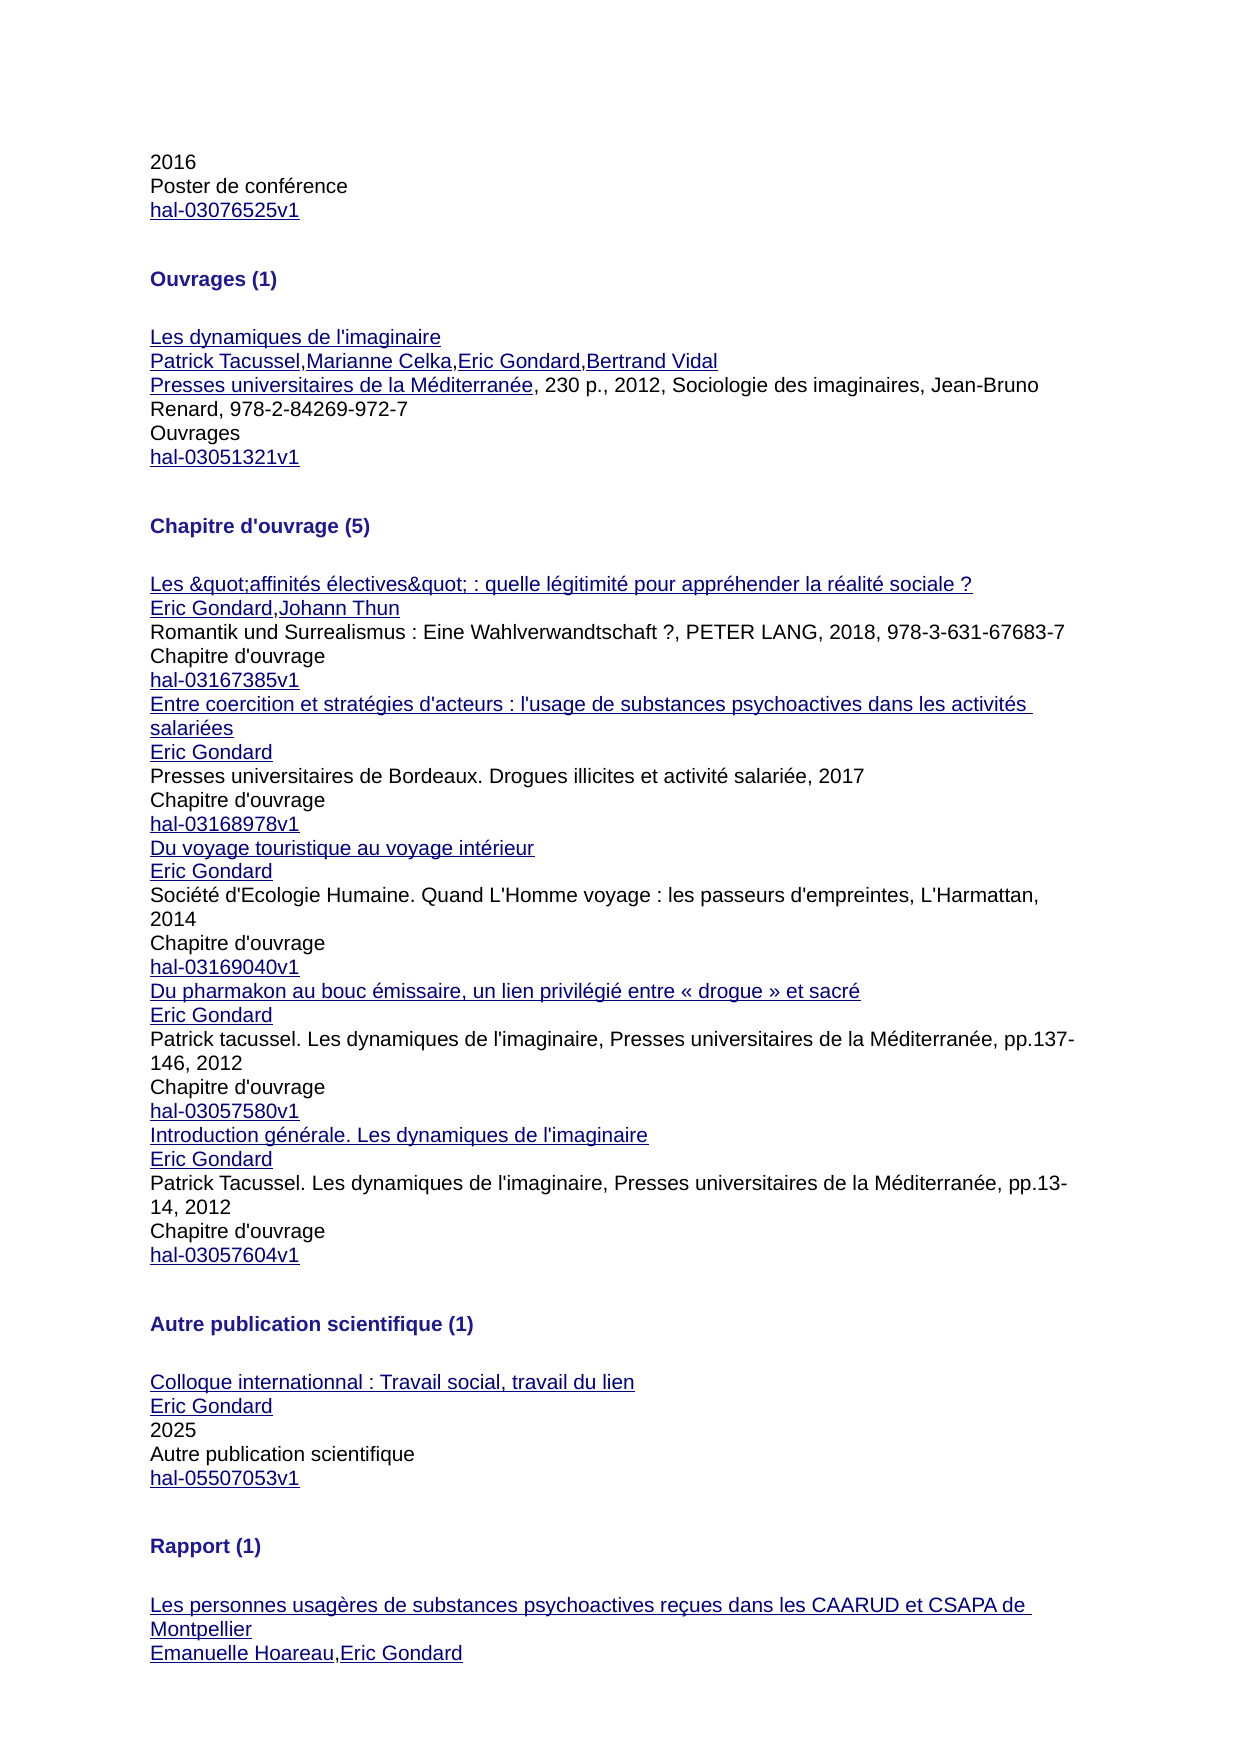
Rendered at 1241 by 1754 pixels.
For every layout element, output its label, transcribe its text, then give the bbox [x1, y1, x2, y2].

subtitle Rapport (1) [150, 1534, 1090, 1558]
table_header Colloque internationnal : Travail social, travail du lien Eric Gondard 2025 Autre publication scientifique hal-05507053v1 [150, 1370, 1090, 1489]
table_cell Du voyage touristique au voyage intérieur Eric Gondard Société d'Ecologie Humaine. Quand L'Homme voyage : les passeurs d'empreintes, L'Harmattan, 2014 Chapitre d'ouvrage hal-03169040v1 [150, 835, 1090, 979]
table_cell Du pharmakon au bouc émissaire, un lien privilégié entre « drogue » et sacré Eric Gondard Patrick tacussel. Les dynamiques de l'imaginaire, Presses universitaires de la Méditerranée, pp.137-146, 2012 Chapitre d'ouvrage hal-03057580v1 [150, 979, 1090, 1123]
table_cell Entre coercition et stratégies d'acteurs : l'usage de substances psychoactives dans les activités salariées Eric Gondard Presses universitaires de Bordeaux. Drogues illicites et activité salariée, 2017 Chapitre d'ouvrage hal-03168978v1 [150, 692, 1090, 835]
table_header Les dynamiques de l'imaginaire Patrick Tacussel,Marianne Celka,Eric Gondard,Bertrand Vidal Presses universitaires de la Méditerranée, 230 p., 2012, Sociologie des imaginaires, Jean-Bruno Renard, 978-2-84269-972-7 Ouvrages hal-03051321v1 [150, 325, 1090, 469]
table_header Les &quot;affinités électives&quot; : quelle légitimité pour appréhender la réalité sociale ? Eric Gondard,Johann Thun Romantik und Surrealismus : Eine Wahlverwandtschaft ?, PETER LANG, 2018, 978-3-631-67683-7 Chapitre d'ouvrage hal-03167385v1 [150, 572, 1090, 692]
table_cell L’usage de psychotropes, de la vulnérabilité sanitaire à la vulnérabilité sociale Eric Gondard 27e journées scientifiques de la Société d'Écologie Humaine "Vulnérabilités et territoires", Centre Georges Chevrier - CNRS, Université de Bourgogne, Dijon, 19-21 octobre 2016, 2016, Dijon, France. 2016 Poster de conférence hal-03076525v1 [150, 150, 1090, 222]
subtitle Chapitre d'ouvrage (5) [150, 513, 1090, 537]
subtitle Ouvrages (1) [150, 267, 1090, 291]
subtitle Autre publication scientifique (1) [150, 1311, 1090, 1335]
table_header Les personnes usagères de substances psychoactives reçues dans les CAARUD et CSAPA de Montpellier Emanuelle Hoareau,Eric Gondard [150, 1593, 1090, 1664]
table_cell Introduction générale. Les dynamiques de l'imaginaire Eric Gondard Patrick Tacussel. Les dynamiques de l'imaginaire, Presses universitaires de la Méditerranée, pp.13-14, 2012 Chapitre d'ouvrage hal-03057604v1 [150, 1123, 1090, 1267]
